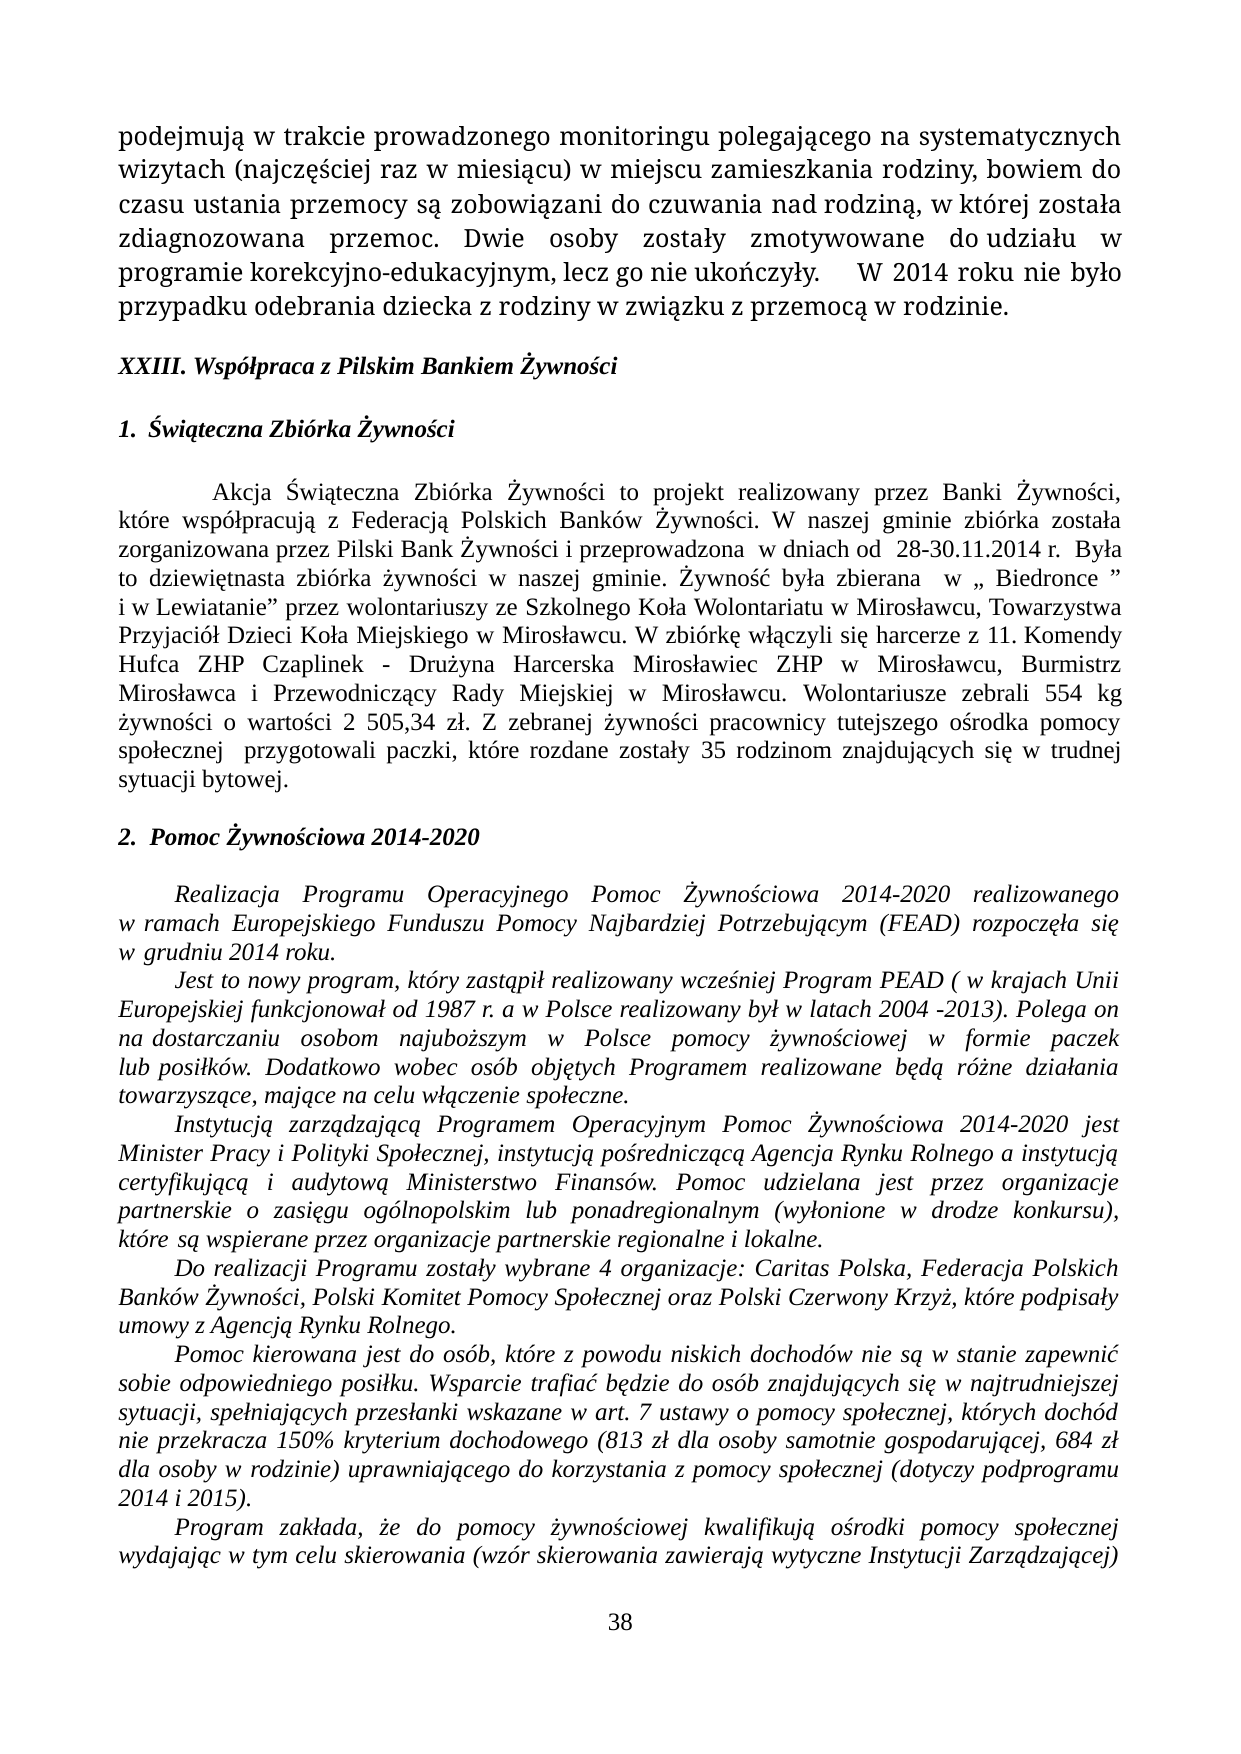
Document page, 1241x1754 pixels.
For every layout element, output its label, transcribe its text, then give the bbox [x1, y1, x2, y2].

text Akcja Świąteczna Zbiórka Żywności to projekt realizowany przez Banki Żywności, które współpracują z Federacją Polskich Banków Żywności. W naszej gminie zbiórka została zorganizowana przez Pilski Bank Żywności i przeprowadzona w dniach od 28-30.11.2014 r. Była to dziewiętnasta zbiórka żywności w naszej gminie. Żywność była zbierana w „ Biedronce ” i w Lewiatanie” przez wolontariuszy ze Szkolnego Koła Wolontariatu w Mirosławcu, Towarzystwa Przyjaciół Dzieci Koła Miejskiego w Mirosławcu. W zbiórkę włączyli się harcerze z 11. Komendy Hufca ZHP Czaplinek - Drużyna Harcerska Mirosławiec ZHP w Mirosławcu, Burmistrz Mirosławca i Przewodniczący Rady Miejskiej w Mirosławcu. Wolontariusze zebrali 554 kg żywności o wartości 2 505,34 zł. Z zebranej żywności pracownicy tutejszego ośrodka pomocy społecznej przygotowali paczki, które rozdane zostały 35 rodzinom znajdujących się w trudnej sytuacji bytowej. [118, 477, 1122, 793]
text XXIII. Współpraca z Pilskim Bankiem Żywności [118, 351, 1122, 380]
text 2. Pomoc Żywnościowa 2014-2020 [118, 822, 1122, 851]
text podejmują w trakcie prowadzonego monitoringu polegającego na systematycznych wizytach (najczęściej raz w miesiącu) w miejscu zamieszkania rodziny, bowiem do czasu ustania przemocy są zobowiązani do czuwania nad rodziną, w której została zdiagnozowana przemoc. Dwie osoby zostały zmotywowane do udziału w programie korekcyjno-edukacyjnym, lecz go nie ukończyły. W 2014 roku nie było przypadku odebrania dziecka z rodziny w związku z przemocą w rodzinie. [118, 118, 1122, 322]
text Do realizacji Programu zostały wybrane 4 organizacje: Caritas Polska, Federacja Polskich Banków Żywności, Polski Komitet Pomocy Społecznej oraz Polski Czerwony Krzyż, które podpisały umowy z Agencją Rynku Rolnego. [118, 1253, 1122, 1339]
text Realizacja Programu Operacyjnego Pomoc Żywnościowa 2014-2020 realizowanego w ramach Europejskiego Funduszu Pomocy Najbardziej Potrzebującym (FEAD) rozpoczęła się w grudniu 2014 roku. [118, 879, 1122, 966]
text Program zakłada, że do pomocy żywnościowej kwalifikują ośrodki pomocy społecznej wydajając w tym celu skierowania (wzór skierowania zawierają wytyczne Instytucji Zarządzającej) [118, 1512, 1122, 1569]
text Jest to nowy program, który zastąpił realizowany wcześniej Program PEAD ( w krajach Unii Europejskiej funkcjonował od 1987 r. a w Polsce realizowany był w latach 2004 -2013). Polega on na dostarczaniu osobom najuboższym w Polsce pomocy żywnościowej w formie paczek lub posiłków. Dodatkowo wobec osób objętych Programem realizowane będą różne działania towarzyszące, mające na celu włączenie społeczne. [118, 966, 1122, 1109]
list Świąteczna Zbiórka Żywności [118, 414, 1122, 443]
text Instytucją zarządzającą Programem Operacyjnym Pomoc Żywnościowa 2014-2020 jest Minister Pracy i Polityki Społecznej, instytucją pośredniczącą Agencja Rynku Rolnego a instytucją certyfikującą i audytową Ministerstwo Finansów. Pomoc udzielana jest przez organizacje partnerskie o zasięgu ogólnopolskim lub ponadregionalnym (wyłonione w drodze konkursu), które są wspierane przez organizacje partnerskie regionalne i lokalne. [118, 1109, 1122, 1253]
text Pomoc kierowana jest do osób, które z powodu niskich dochodów nie są w stanie zapewnić sobie odpowiedniego posiłku. Wsparcie trafiać będzie do osób znajdujących się w najtrudniejszej sytuacji, spełniających przesłanki wskazane w art. 7 ustawy o pomocy społecznej, których dochód nie przekracza 150% kryterium dochodowego (813 zł dla osoby samotnie gospodarującej, 684 zł dla osoby w rodzinie) uprawniającego do korzystania z pomocy społecznej (dotyczy podprogramu 2014 i 2015). [118, 1339, 1122, 1512]
